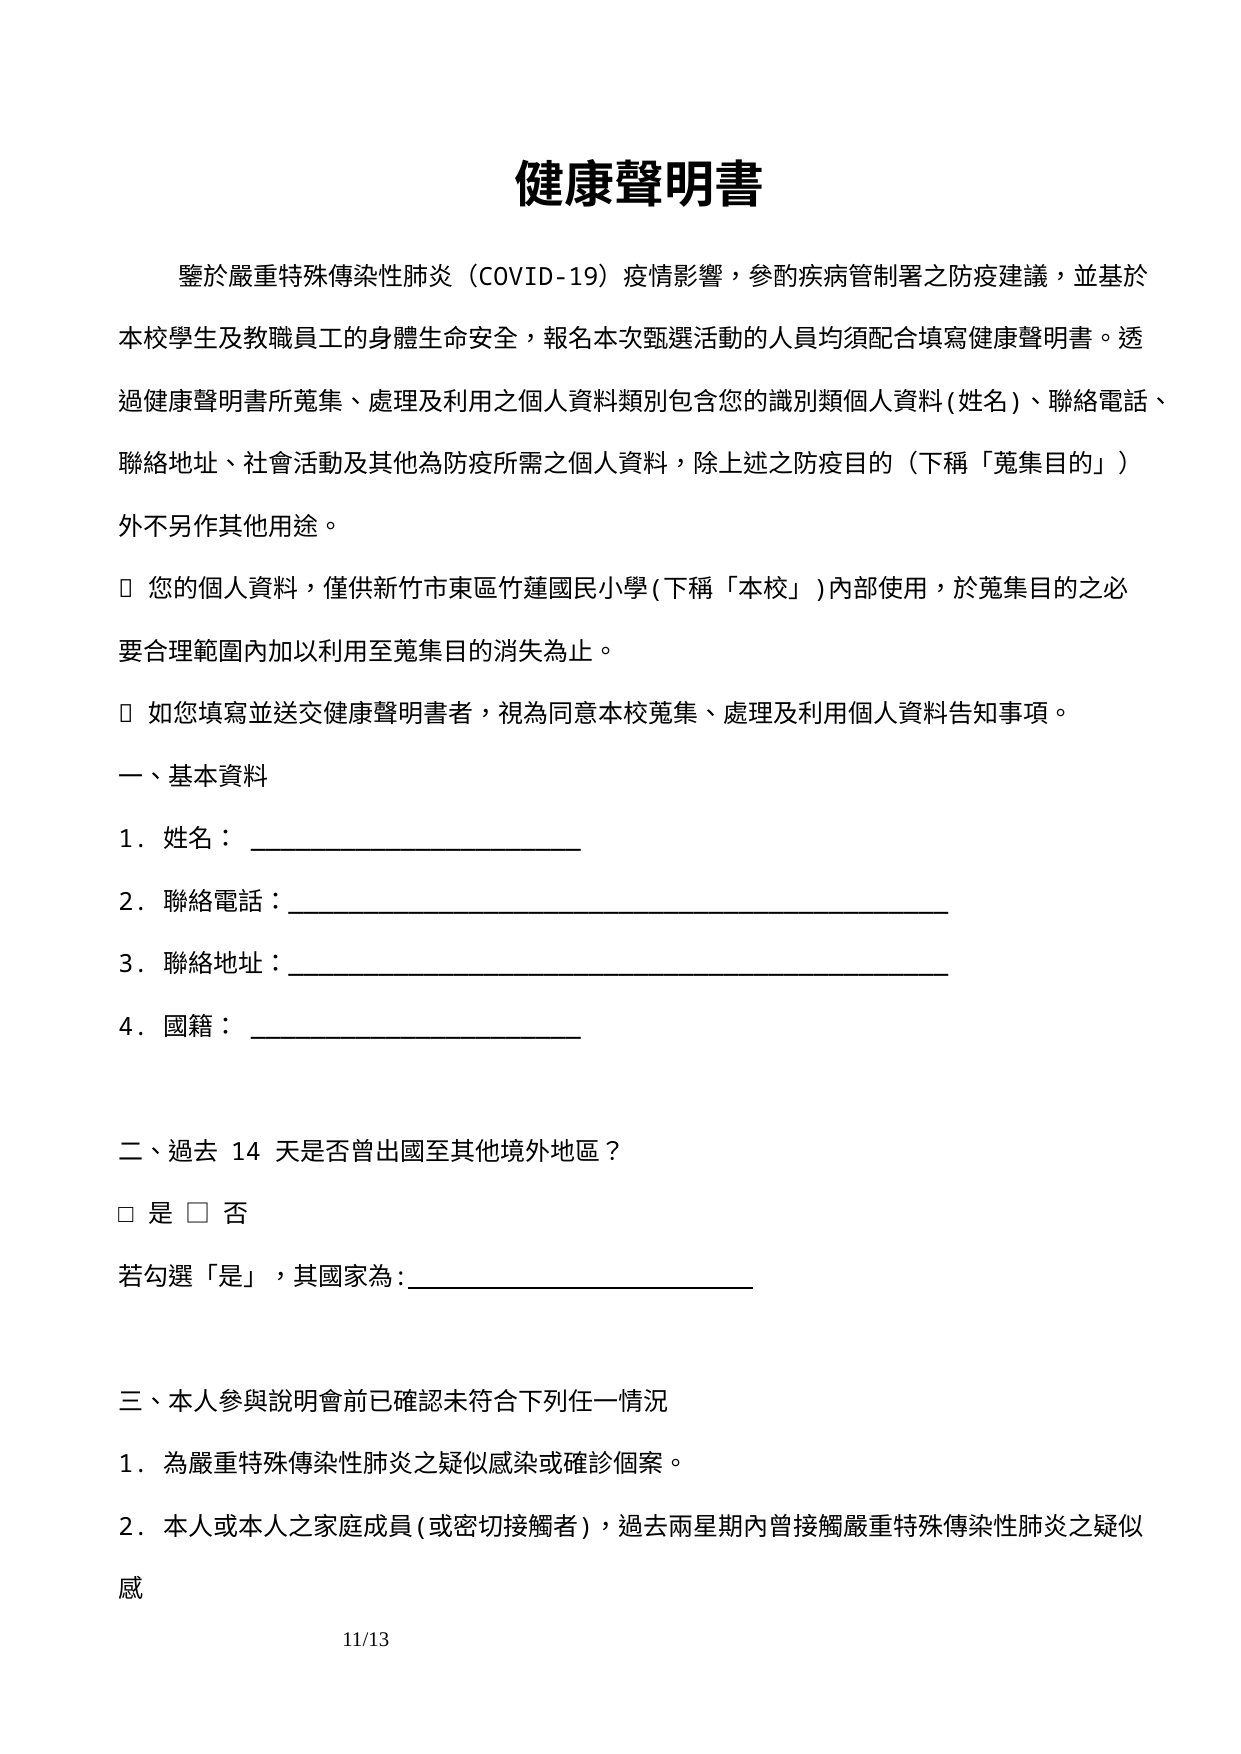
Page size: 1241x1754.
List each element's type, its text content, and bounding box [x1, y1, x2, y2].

text  您的個人資料，僅供新竹市東區竹蓮國民小學(下稱「本校」)內部使用，於蒐集目的之必要合理範圍內加以利用至蒐集目的消失為止。 [118, 545, 1152, 670]
text 一、基本資料 [118, 733, 1152, 795]
text 二、過去 14 天是否曾出國至其他境外地區？ [118, 1108, 1152, 1170]
text  如您填寫並送交健康聲明書者，視為同意本校蒐集、處理及利用個人資料告知事項。 [118, 670, 1152, 733]
text 3. 聯絡地址：____________________________________________ [118, 920, 1152, 983]
text 健康聲明書 [118, 108, 1152, 233]
text 若勾選「是」，其國家為: [118, 1233, 1152, 1295]
text 鑒於嚴重特殊傳染性肺炎（COVID-19）疫情影響，參酌疾病管制署之防疫建議，並基於本校學生及教職員工的身體生命安全，報名本次甄選活動的人員均須配合填寫健康聲明書。透過健康聲明書所蒐集、處理及利用之個人資料類別包含您的識別類個人資料(姓名)、聯絡電話、聯絡地址、社會活動及其他為防疫所需之個人資料，除上述之防疫目的（下稱「蒐集目的」）外不另作其他用途。 [118, 233, 1152, 545]
text 1. 姓名： ______________________ [118, 795, 1152, 858]
text 三、本人參與說明會前已確認未符合下列任一情況 [118, 1358, 1152, 1420]
text □ 是 □ 否 [118, 1170, 1152, 1233]
text 1. 為嚴重特殊傳染性肺炎之疑似感染或確診個案。 [118, 1420, 1152, 1483]
text 4. 國籍： ______________________ [118, 983, 1152, 1045]
text 2. 聯絡電話：____________________________________________ [118, 858, 1152, 920]
text 2. 本人或本人之家庭成員(或密切接觸者)，過去兩星期內曾接觸嚴重特殊傳染性肺炎之疑似感 [118, 1483, 1152, 1608]
